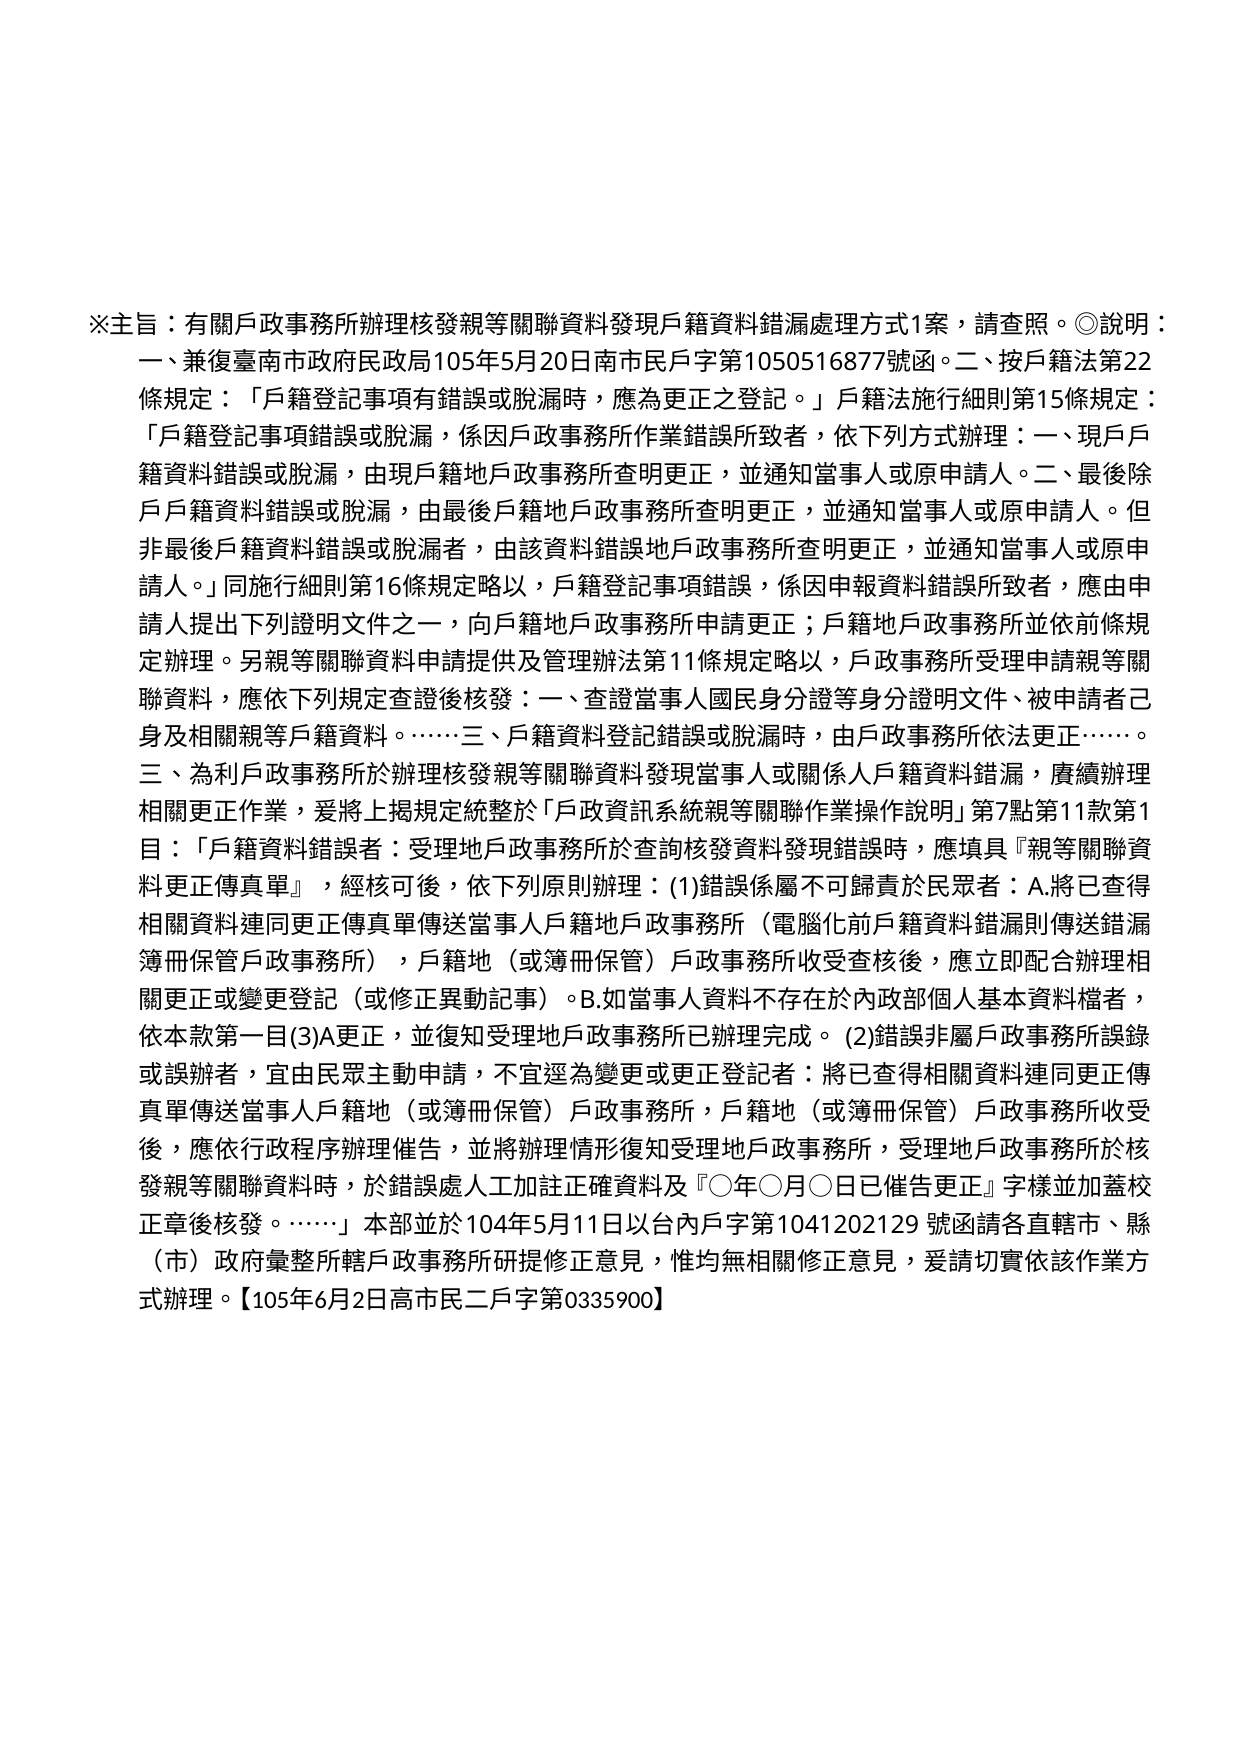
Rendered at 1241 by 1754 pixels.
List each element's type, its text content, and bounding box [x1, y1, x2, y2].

text ※主旨：有關戶政事務所辦理核發親等關聯資料發現戶籍資料錯漏處理方式1案，請查照。◎說明： [89, 304, 1152, 341]
text 一、兼復臺南市政府民政局105年5月20日南市民戶字第1050516877號函。二、按戶籍法第22條規定：「戶籍登記事項有錯誤或脫漏時，應為更正之登記。」戶籍法施行細則第15條規定：「戶籍登記事項錯誤或脫漏，係因戶政事務所作業錯誤所致者，依下列方式辦理：一、現戶戶籍資料錯誤或脫漏，由現戶籍地戶政事務所查明更正，並通知當事人或原申請人。二、最後除戶戶籍資料錯誤或脫漏，由最後戶籍地戶政事務所查明更正，並通知當事人或原申請人。但非最後戶籍資料錯誤或脫漏者，由該資料錯誤地戶政事務所查明更正，並通知當事人或原申請人。」同施行細則第16條規定略以，戶籍登記事項錯誤，係因申報資料錯誤所致者，應由申請人提出下列證明文件之一，向戶籍地戶政事務所申請更正；戶籍地戶政事務所並依前條規定辦理。另親等關聯資料申請提供及管理辦法第11條規定略以，戶政事務所受理申請親等關聯資料，應依下列規定查證後核發：一、查證當事人國民身分證等身分證明文件、被申請者己身及相關親等戶籍資料。……三、戶籍資料登記錯誤或脫漏時，由戶政事務所依法更正……。三、為利戶政事務所於辦理核發親等關聯資料發現當事人或關係人戶籍資料錯漏，賡續辦理相關更正作業，爰將上揭規定統整於「戶政資訊系統親等關聯作業操作說明」第7點第11款第1目：「戶籍資料錯誤者：受理地戶政事務所於查詢核發資料發現錯誤時，應填具『親等關聯資料更正傳真單』，經核可後，依下列原則辦理：(1)錯誤係屬不可歸責於民眾者：A.將已查得相關資料連同更正傳真單傳送當事人戶籍地戶政事務所（電腦化前戶籍資料錯漏則傳送錯漏簿冊保管戶政事務所），戶籍地（或簿冊保管）戶政事務所收受查核後，應立即配合辦理相關更正或變更登記（或修正異動記事）。B.如當事人資料不存在於內政部個人基本資料檔者，依本款第一目(3)A更正，並復知受理地戶政事務所已辦理完成。 (2)錯誤非屬戶政事務所誤錄或誤辦者，宜由民眾主動申請，不宜逕為變更或更正登記者：將已查得相關資料連同更正傳真單傳送當事人戶籍地（或簿冊保管）戶政事務所，戶籍地（或簿冊保管）戶政事務所收受後，應依行政程序辦理催告，並將辦理情形復知受理地戶政事務所，受理地戶政事務所於核發親等關聯資料時，於錯誤處人工加註正確資料及『○年○月○日已催告更正』字樣並加蓋校正章後核發。……」本部並於104年5月11日以台內戶字第1041202129 號函請各直轄市、縣（市）政府彙整所轄戶政事務所研提修正意見，惟均無相關修正意見，爰請切實依該作業方式辦理。【105年6月2日高市民二戶字第0335900】 [139, 341, 1152, 1316]
